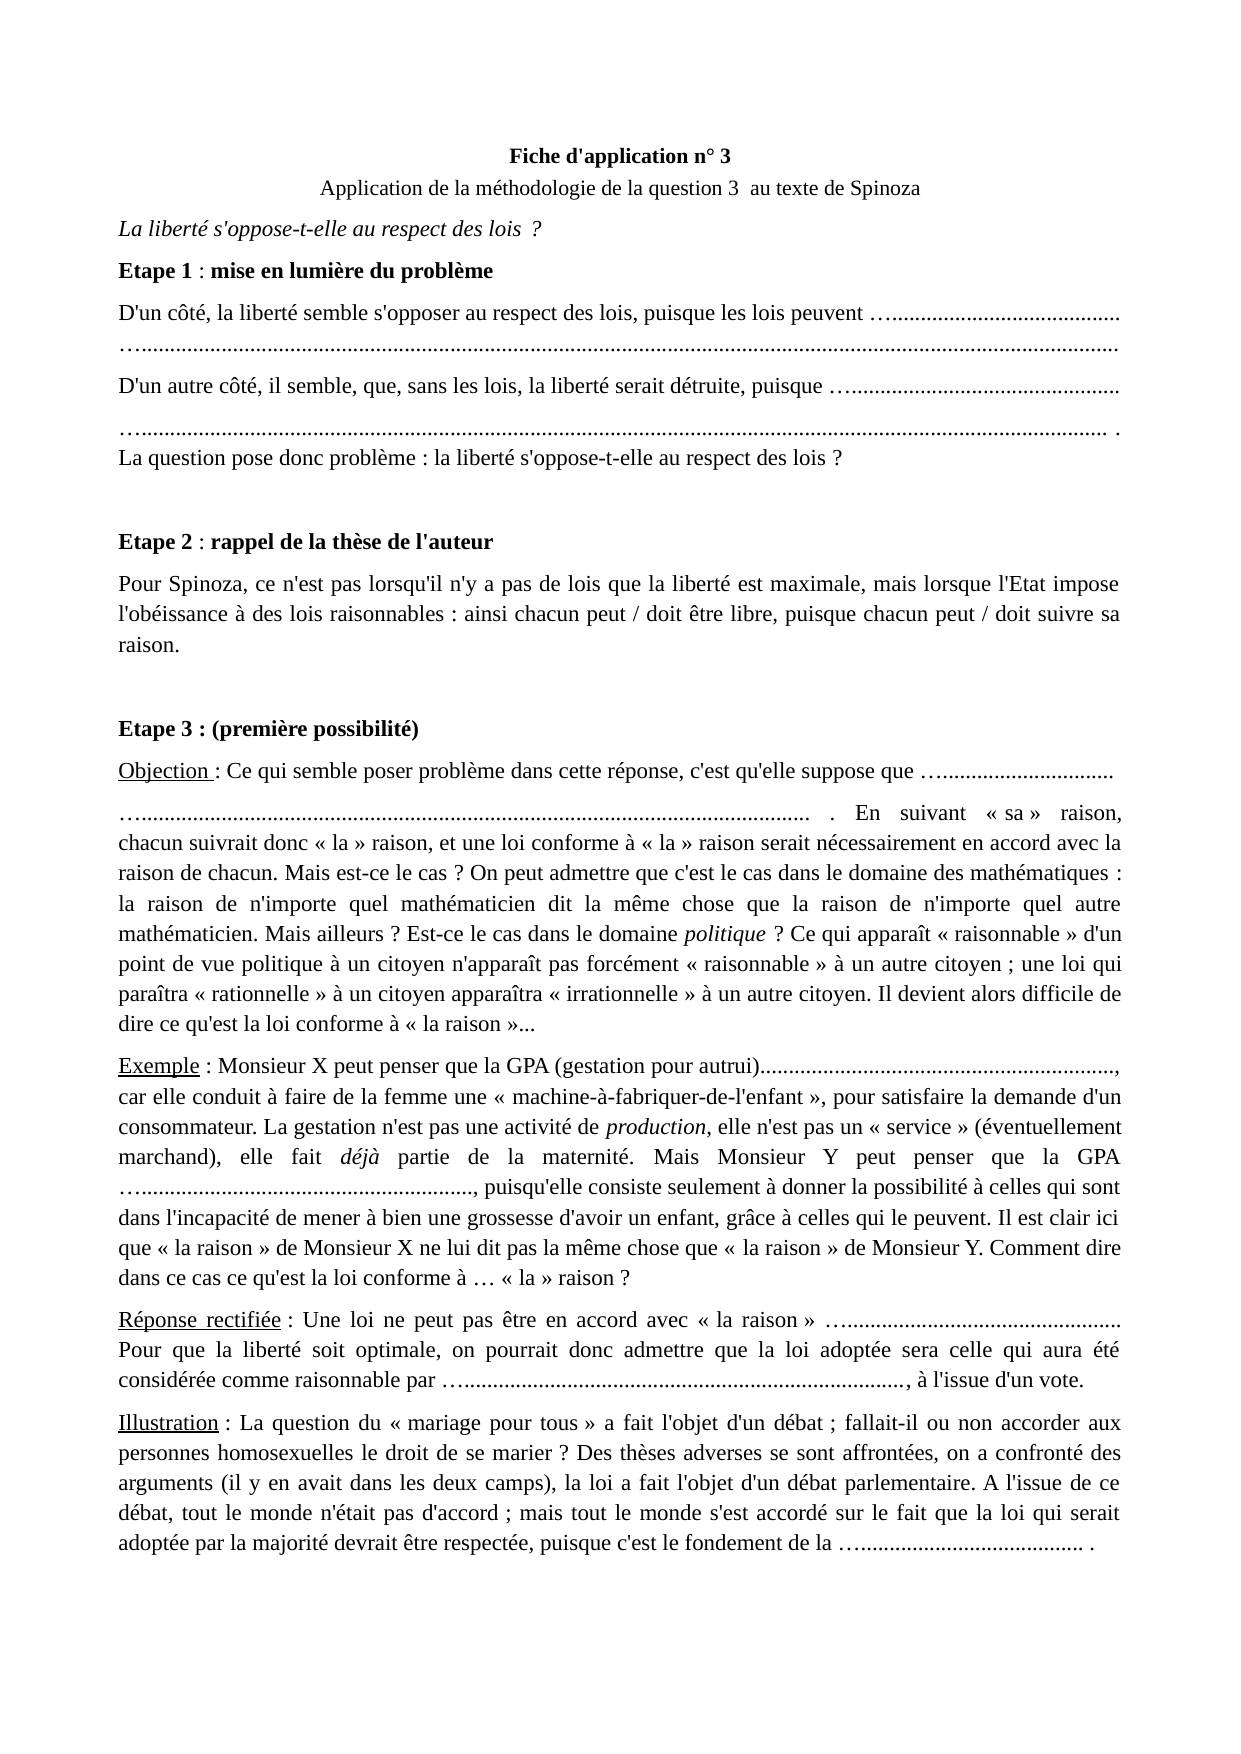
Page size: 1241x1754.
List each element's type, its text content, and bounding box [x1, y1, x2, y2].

text Illustration : La question du « mariage pour tous » a fait l'objet d'un débat ; fallait-il ou non accorder aux personnes homosexuelles le droit de se marier ? Des thèses adverses se sont affrontées, on a confronté des arguments (il y en avait dans les deux camps), la loi a fait l'objet d'un débat parlementaire. A l'issue de ce débat, tout le monde n'était pas d'accord ; mais tout le monde s'est accordé sur le fait que la loi qui serait adoptée par la majorité devrait être respectée, puisque c'est le fondement de la …....................................... . [118, 1409, 1122, 1556]
text D'un autre côté, il semble, que, sans les lois, la liberté serait détruite, puisque …............................................... [118, 372, 1122, 398]
text Etape 1 : mise en lumière du problème [118, 257, 1122, 284]
text Réponse rectifiée : Une loi ne peut pas être en accord avec « la raison » …................................................ Pour que la liberté soit optimale, on pourrait donc admettre que la loi adoptée sera celle qui aura été considérée comme raisonnable par …............................................................................., à l'issue d'un vote. [118, 1306, 1122, 1393]
text D'un côté, la liberté semble s'opposer au respect des lois, puisque les lois peuvent …........................................ …........................................................................................................................................................................... [118, 299, 1122, 356]
text Fiche d'application n° 3 [118, 143, 1122, 168]
text La liberté s'oppose-t-elle au respect des lois ? [118, 215, 1122, 242]
text Exemple : Monsieur X peut penser que la GPA (gestation pour autrui).............................................................., car elle conduit à faire de la femme une « machine-à-fabriquer-de-l'enfant », pour satisfaire la demande d'un consommateur. La gestation n'est pas une activité de production, elle n'est pas un « service » (éventuellement marchand), elle fait déjà partie de la maternité. Mais Monsieur Y peut penser que la GPA ….........................................................., puisqu'elle consiste seulement à donner la possibilité à celles qui sont dans l'incapacité de mener à bien une grossesse d'avoir un enfant, grâce à celles qui le peuvent. Il est clair ici que « la raison » de Monsieur X ne lui dit pas la même chose que « la raison » de Monsieur Y. Comment dire dans ce cas ce qu'est la loi conforme à … « la » raison ? [118, 1053, 1122, 1290]
text Pour Spinoza, ce n'est pas lorsqu'il n'y a pas de lois que la liberté est maximale, mais lorsque l'Etat impose l'obéissance à des lois raisonnables : ainsi chacun peut / doit être libre, puisque chacun peut / doit suivre sa raison. [118, 570, 1122, 657]
text …......................................................................................................................................................................... . La question pose donc problème : la liberté s'oppose-t-elle au respect des lois ? [118, 414, 1122, 470]
text Etape 3 : (première possibilité) [118, 715, 1122, 741]
text Etape 2 : rappel de la thèse de l'auteur [118, 528, 1122, 554]
text Application de la méthodologie de la question 3 au texte de Spinoza [118, 174, 1122, 200]
text …..................................................................................................................... . En suivant « sa » raison, chacun suivrait donc « la » raison, et une loi conforme à « la » raison serait nécessairement en accord avec la raison de chacun. Mais est-ce le cas ? On peut admettre que c'est le cas dans le domaine des mathématiques : la raison de n'importe quel mathématicien dit la même chose que la raison de n'importe quel autre mathématicien. Mais ailleurs ? Est-ce le cas dans le domaine politique ? Ce qui apparaît « raisonnable » d'un point de vue politique à un citoyen n'apparaît pas forcément « raisonnable » à un autre citoyen ; une loi qui paraîtra « rationnelle » à un citoyen apparaîtra « irrationnelle » à un autre citoyen. Il devient alors difficile de dire ce qu'est la loi conforme à « la raison »... [118, 799, 1122, 1037]
text Objection : Ce qui semble poser problème dans cette réponse, c'est qu'elle suppose que ….............................. [118, 757, 1122, 783]
